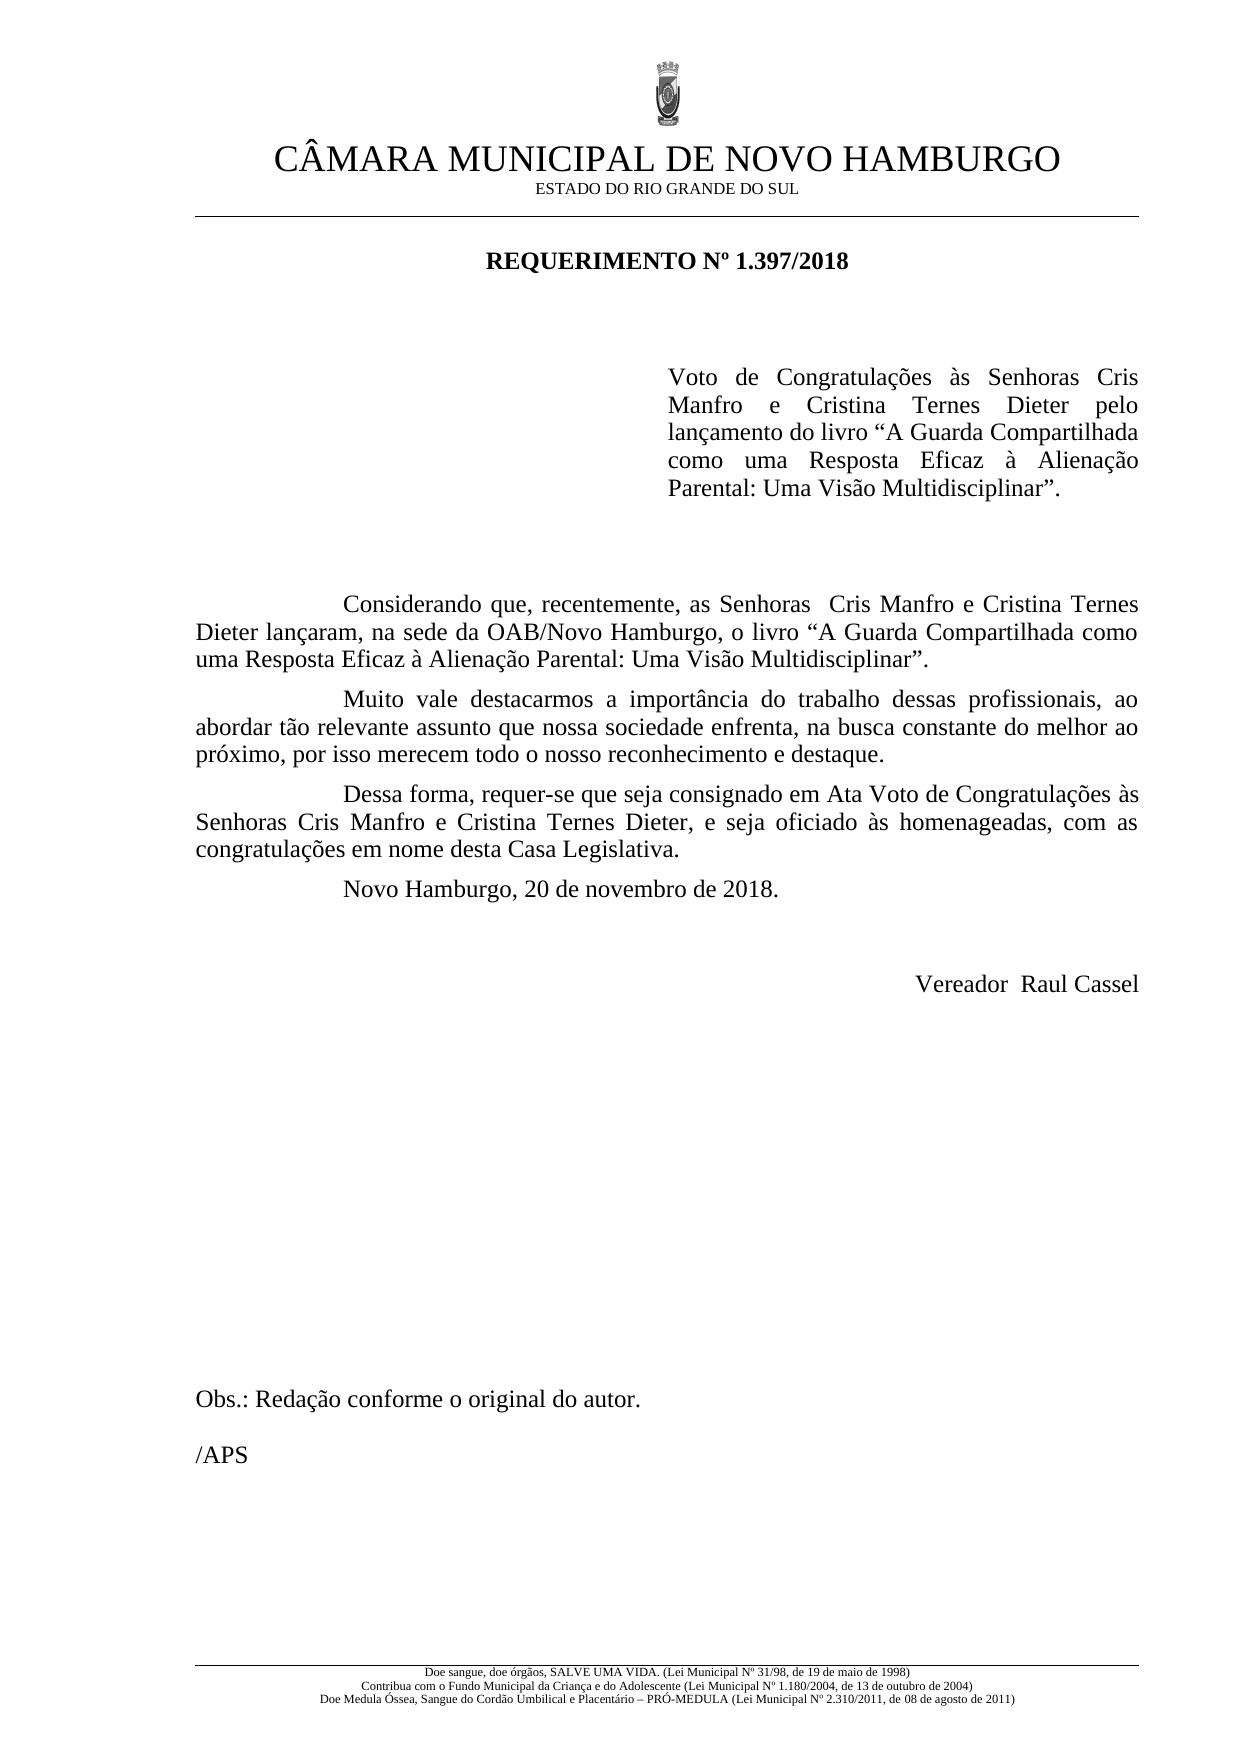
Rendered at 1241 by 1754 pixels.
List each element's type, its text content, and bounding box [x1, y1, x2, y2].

text /APS [195, 1441, 1139, 1468]
text REQUERIMENTO Nº 1.397/2018 [195, 247, 1139, 274]
text Voto de Congratulações às Senhoras Cris Manfro e Cristina Ternes Dieter pelo lançamento do livro “A Guarda Compartilhada como uma Resposta Eficaz à Alienação Parental: Uma Visão Multidisciplinar”. [668, 363, 1139, 502]
text Dessa forma, requer-se que seja consignado em Ata Voto de Congratulações às Senhoras Cris Manfro e Cristina Ternes Dieter, e seja oficiado às homenageadas, com as congratulações em nome desta Casa Legislativa. [195, 780, 1139, 863]
text Vereador Raul Cassel [195, 970, 1139, 997]
text Obs.: Redação conforme o original do autor. [195, 1385, 1139, 1413]
text Considerando que, recentemente, as Senhoras Cris Manfro e Cristina Ternes Dieter lançaram, na sede da OAB/Novo Hamburgo, o livro “A Guarda Compartilhada como uma Resposta Eficaz à Alienação Parental: Uma Visão Multidisciplinar”. [195, 590, 1139, 673]
text Muito vale destacarmos a importância do trabalho dessas profissionais, ao abordar tão relevante assunto que nossa sociedade enfrenta, na busca constante do melhor ao próximo, por isso merecem todo o nosso reconhecimento e destaque. [195, 685, 1139, 768]
text Novo Hamburgo, 20 de novembro de 2018. [343, 875, 1139, 902]
